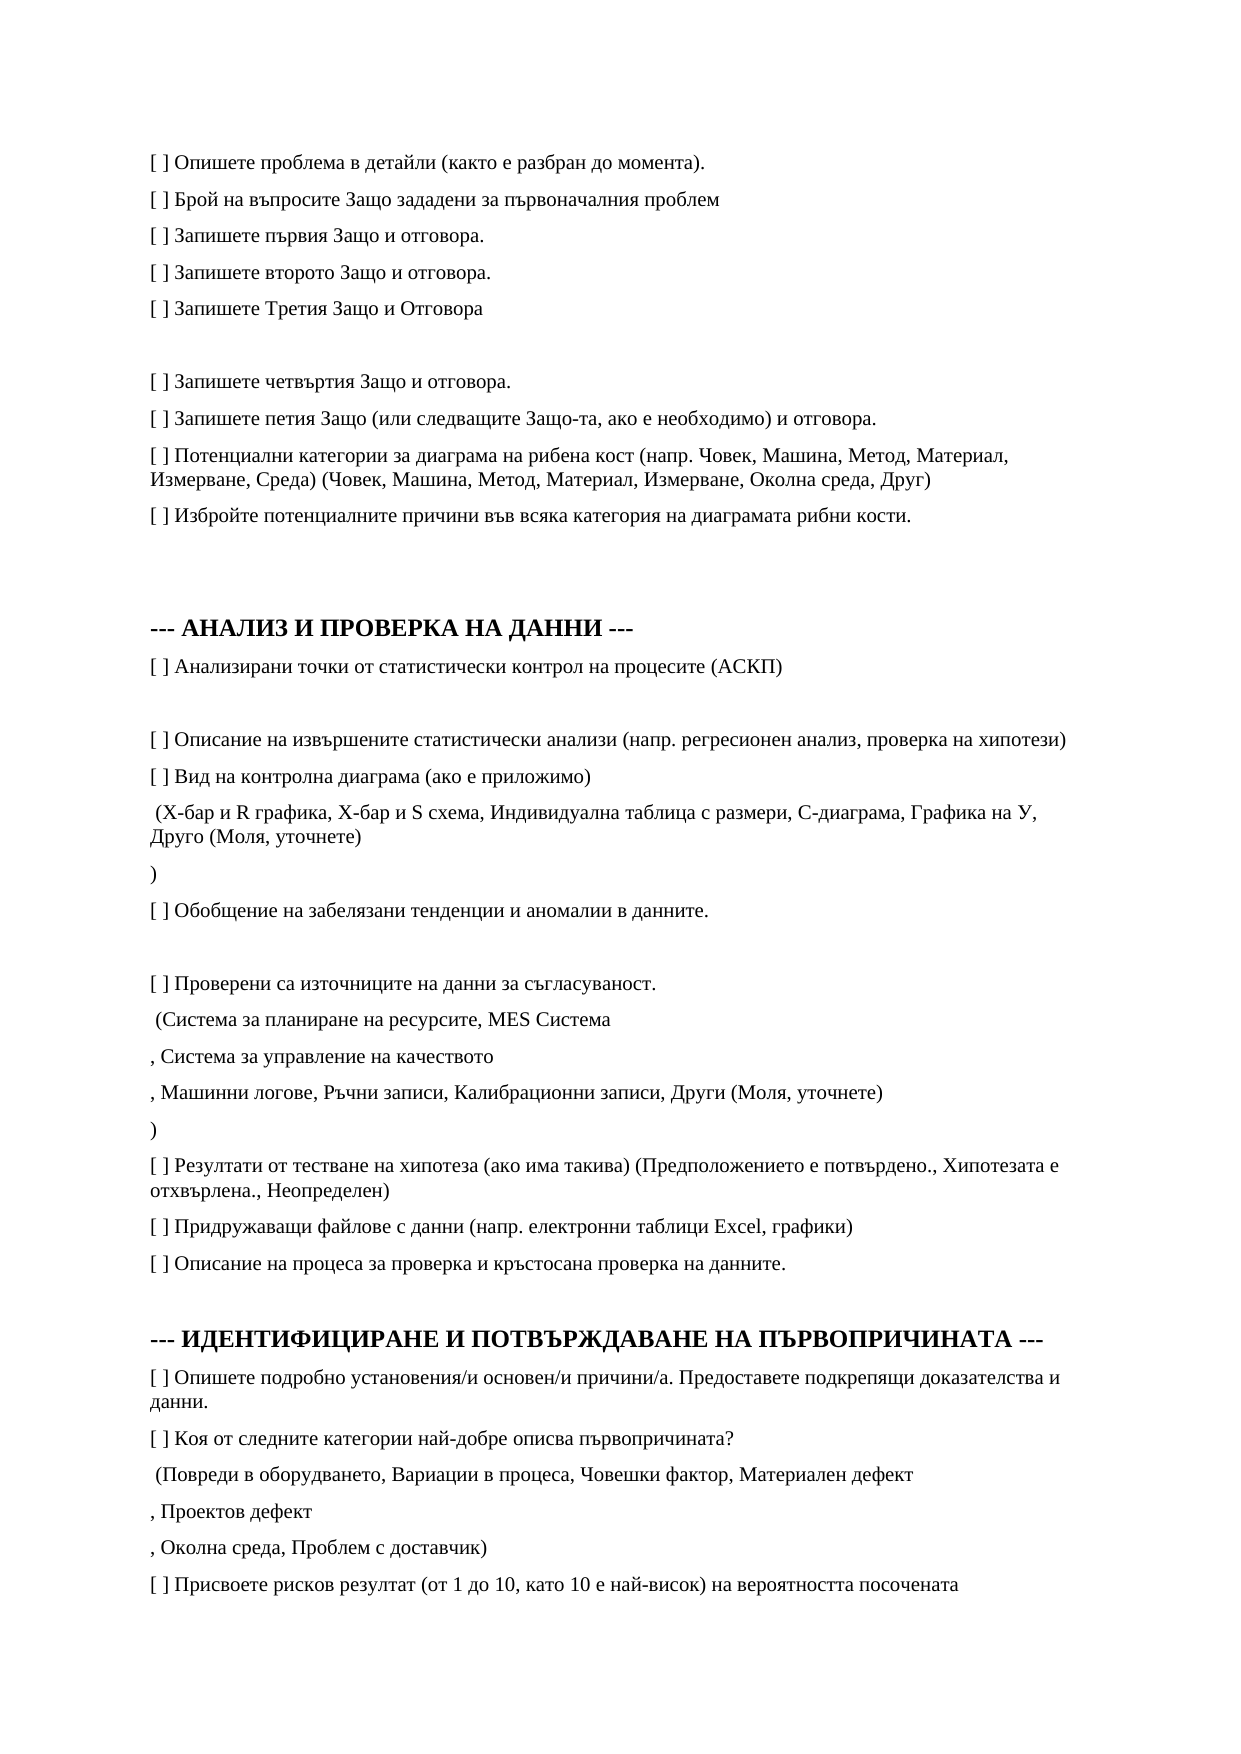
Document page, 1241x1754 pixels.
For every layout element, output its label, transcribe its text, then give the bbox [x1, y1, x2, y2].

text (X-бар и R графика, X-бар и S схема, Индивидуална таблица с размери, C-диаграма, Графика на У, Друго (Моля, уточнете) [150, 800, 1090, 848]
text , Проектов дефект [150, 1499, 1090, 1523]
text [ ] Избройте потенциалните причини във всяка категория на диаграмата рибни кости. [150, 503, 1090, 527]
text ) [150, 1117, 1090, 1141]
text [ ] Запишете петия Защо (или следващите Защо-та, ако е необходимо) и отговора. [150, 406, 1090, 430]
text --- ИДЕНТИФИЦИРАНЕ И ПОТВЪРЖДАВАНЕ НА ПЪРВОПРИЧИНАТА --- [150, 1324, 1090, 1352]
text [ ] Запишете второто Защо и отговора. [150, 260, 1090, 284]
text (Система за планиране на ресурсите, MES Система [150, 1007, 1090, 1031]
text [ ] Потенциални категории за диаграма на рибена кост (напр. Човек, Машина, Метод, Материал, Измерване, Среда) (Човек, Машина, Метод, Материал, Измерване, Околна среда, Друг) [150, 442, 1090, 491]
text [ ] Придружаващи файлове с данни (напр. електронни таблици Excel, графики) [150, 1214, 1090, 1238]
text [ ] Опишете проблема в детайли (както е разбран до момента). [150, 150, 1090, 174]
text [ ] Брой на въпросите Защо зададени за първоначалния проблем [150, 187, 1090, 211]
text [ ] Запишете Третия Защо и Отговора [150, 296, 1090, 320]
text , Машинни логове, Ръчни записи, Калибрационни записи, Други (Моля, уточнете) [150, 1080, 1090, 1104]
text [ ] Анализирани точки от статистически контрол на процесите (АСКП) [150, 654, 1090, 678]
text [ ] Вид на контролна диаграма (ако е приложимо) [150, 764, 1090, 788]
text [ ] Присвоете рисков резултат (от 1 до 10, като 10 е най-висок) на вероятността посочената [150, 1572, 1090, 1596]
text [ ] Резултати от тестване на хипотеза (ако има такива) (Предположението е потвърдено., Хипотезата е отхвърлена., Неопределен) [150, 1153, 1090, 1202]
text [ ] Описание на извършените статистически анализи (напр. регресионен анализ, проверка на хипотези) [150, 727, 1090, 751]
text [ ] Опишете подробно установения/и основен/и причини/а. Предоставете подкрепящи доказателства и данни. [150, 1365, 1090, 1413]
text ) [150, 861, 1090, 885]
text [ ] Проверени са източниците на данни за съгласуваност. [150, 971, 1090, 995]
text [ ] Обобщение на забелязани тенденции и аномалии в данните. [150, 897, 1090, 922]
text , Система за управление на качеството [150, 1044, 1090, 1068]
text , Околна среда, Проблем с доставчик) [150, 1535, 1090, 1559]
text [ ] Коя от следните категории най-добре описва първопричината? [150, 1426, 1090, 1450]
text --- АНАЛИЗ И ПРОВЕРКА НА ДАННИ --- [150, 613, 1090, 642]
text [ ] Запишете четвъртия Защо и отговора. [150, 369, 1090, 393]
text [ ] Запишете първия Защо и отговора. [150, 223, 1090, 247]
text [ ] Описание на процеса за проверка и кръстосана проверка на данните. [150, 1251, 1090, 1275]
text (Повреди в оборудването, Вариации в процеса, Човешки фактор, Материален дефект [150, 1462, 1090, 1486]
